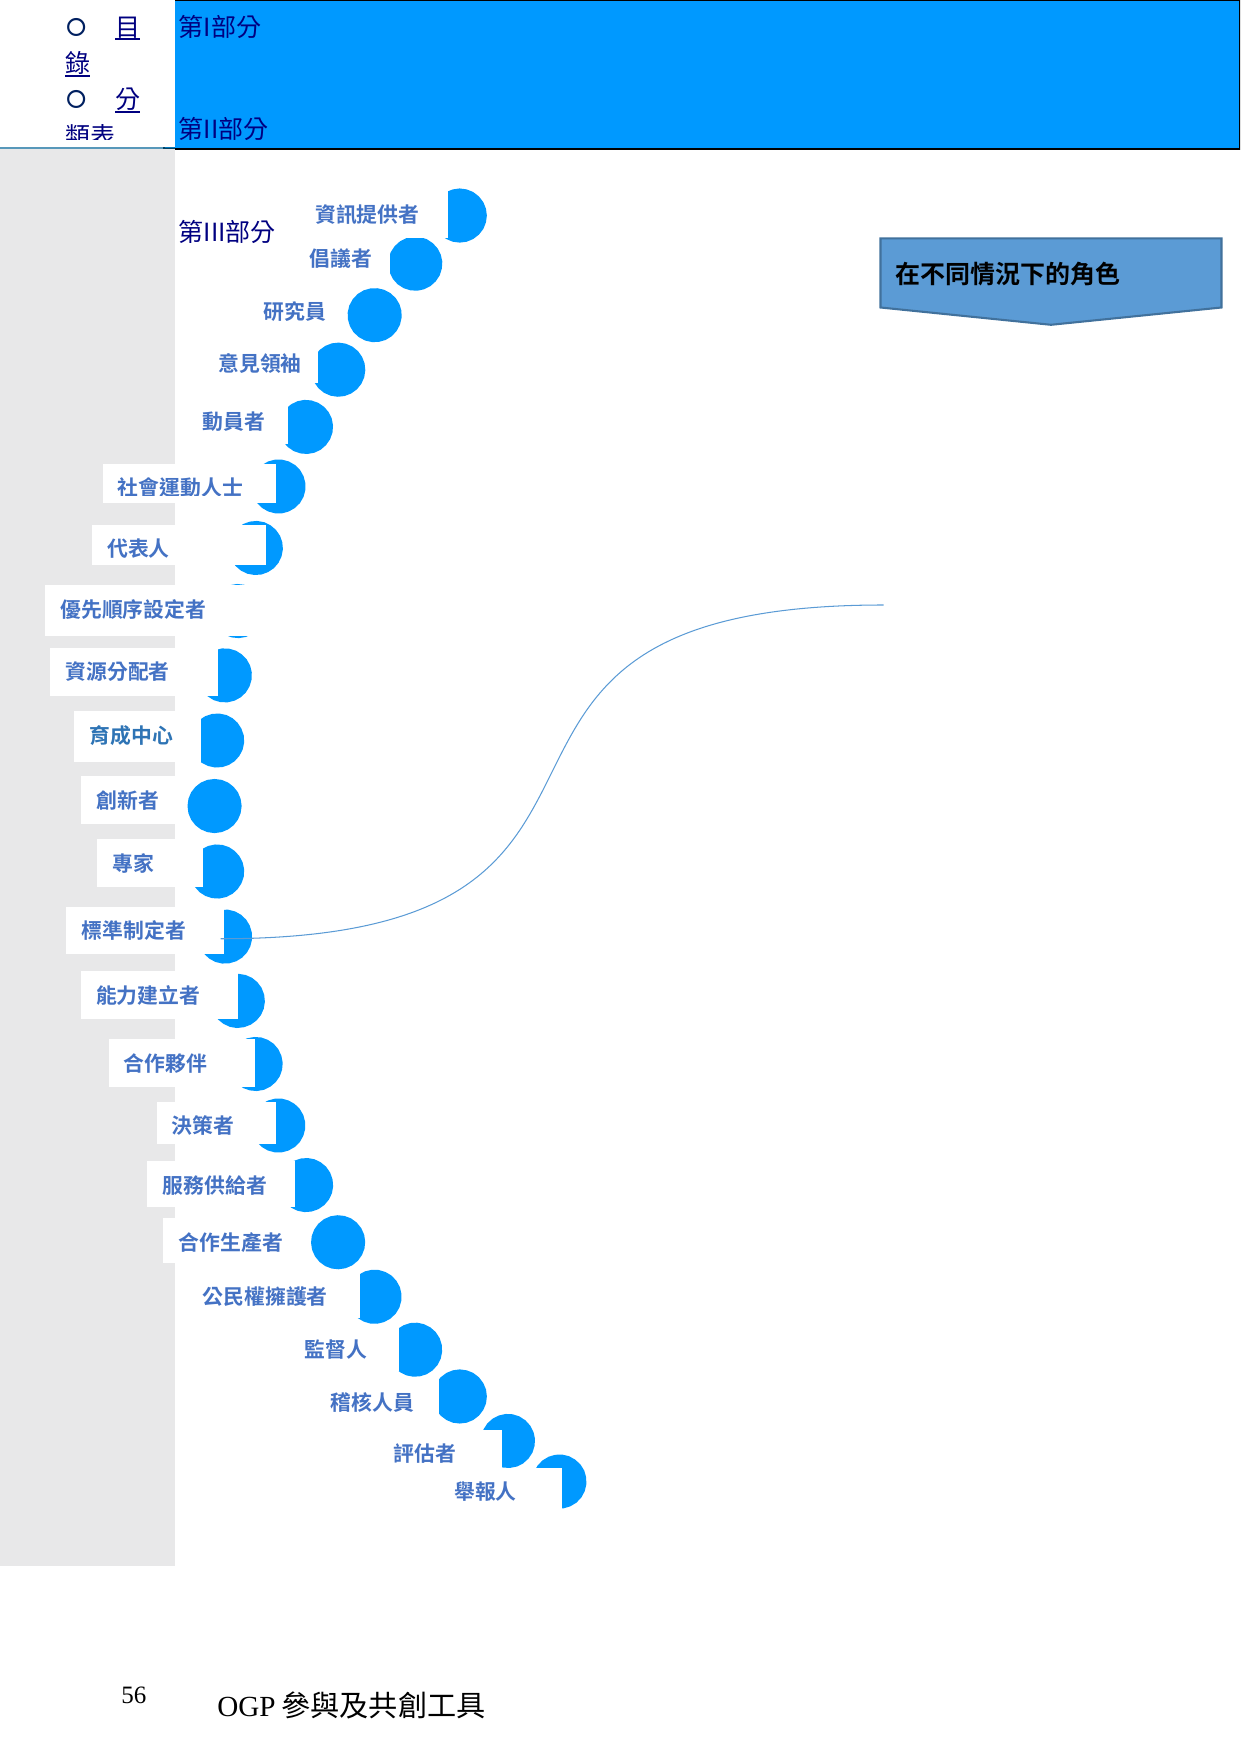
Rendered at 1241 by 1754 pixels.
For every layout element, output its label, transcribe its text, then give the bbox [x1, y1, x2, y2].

text 專家 [112, 847, 188, 877]
text 育成中心 [89, 719, 186, 749]
text 合作夥伴 [124, 1047, 240, 1077]
text 倡議者 [309, 242, 375, 270]
text 社會運動人士 [118, 471, 261, 496]
text 研究員 [263, 295, 331, 322]
text 資訊提供者 [315, 199, 433, 229]
text 代表人 [107, 532, 251, 557]
text 決策者 [172, 1109, 261, 1137]
text 舉報人 [454, 1475, 547, 1506]
text 服務供給者 [162, 1169, 280, 1199]
text 公民權擁護者 [202, 1280, 345, 1311]
text 能力建立者 [96, 979, 223, 1009]
text 資源分配者 [65, 655, 203, 686]
text 創新者 [96, 784, 172, 814]
text 標準制定者 [81, 914, 209, 944]
text 監督人 [304, 1333, 384, 1363]
text 意見領袖 [218, 347, 303, 376]
text 評估者 [393, 1437, 487, 1467]
text 動員者 [202, 406, 273, 436]
text 稽核人員 [331, 1386, 424, 1417]
text 合作生產者 [178, 1226, 296, 1256]
text 優先順序設定者 [60, 593, 252, 623]
